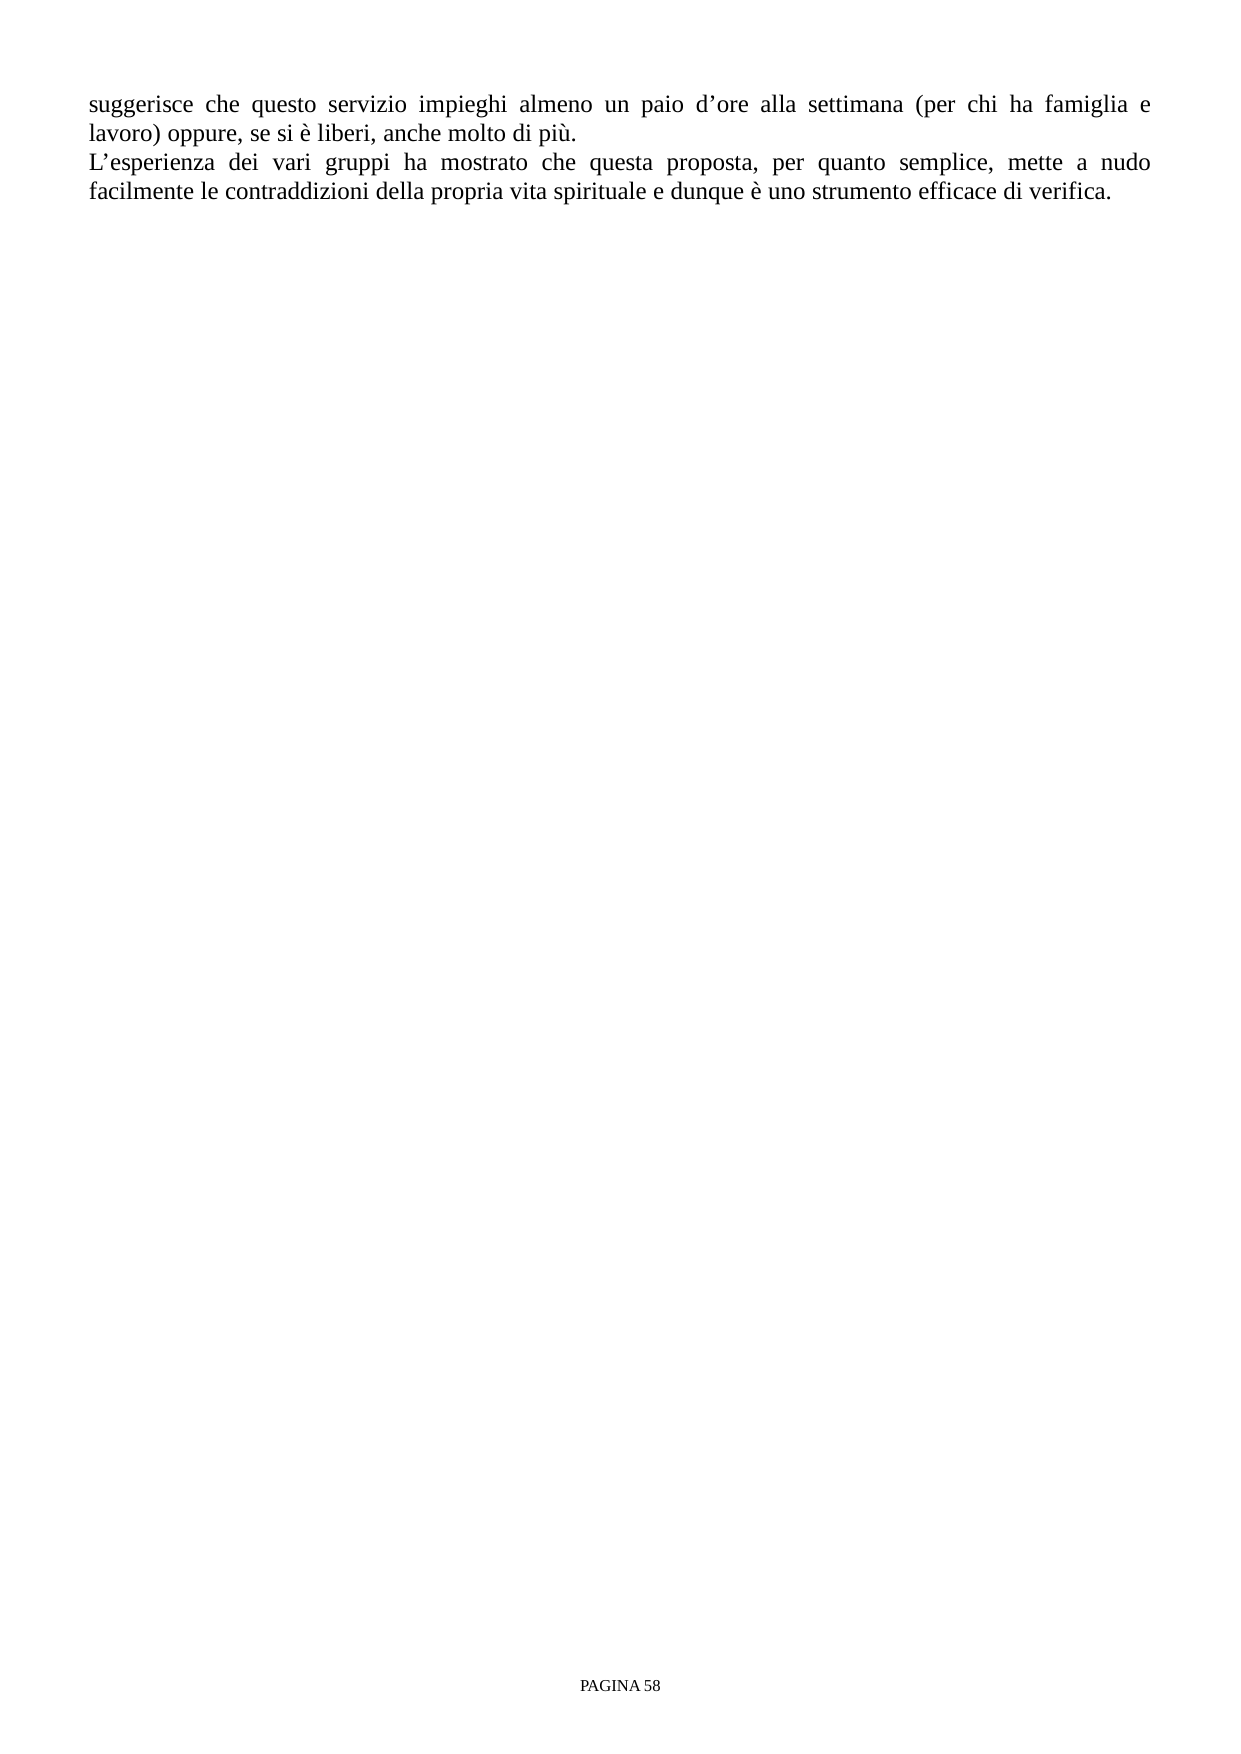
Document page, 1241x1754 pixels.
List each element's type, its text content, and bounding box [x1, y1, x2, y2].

text L’esperienza dei vari gruppi ha mostrato che questa proposta, per quanto semplice, mette a nudo facilmente le contraddizioni della propria vita spirituale e dunque è uno strumento efficace di verifica. [88, 147, 1152, 205]
text suggerisce che questo servizio impieghi almeno un paio d’ore alla settimana (per chi ha famiglia e lavoro) oppure, se si è liberi, anche molto di più. [88, 88, 1152, 147]
